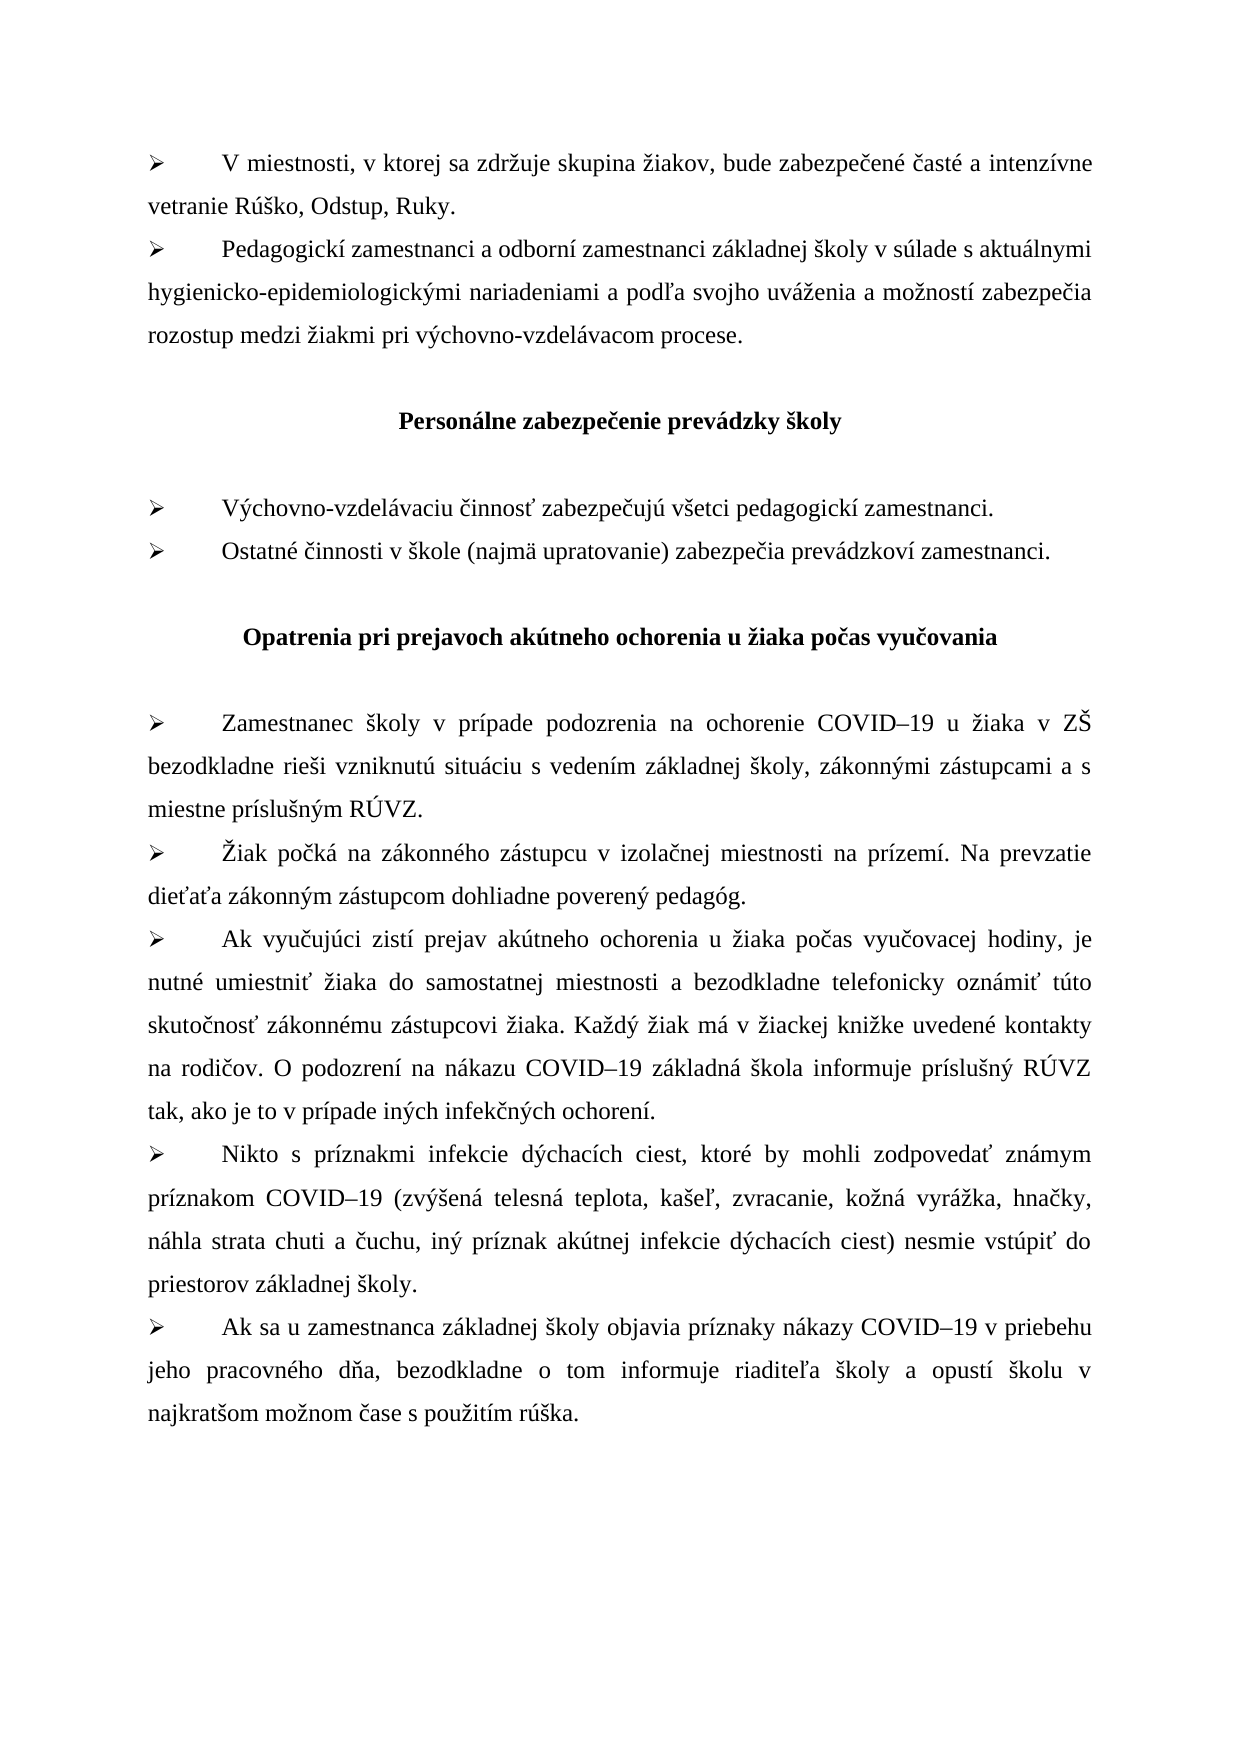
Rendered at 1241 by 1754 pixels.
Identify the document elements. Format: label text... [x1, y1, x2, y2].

list V miestnosti, v ktorej sa zdržuje skupina žiakov, bude zabezpečené časté a intenzívne vetranie Rúško, Odstup, Ruky. [148, 148, 1093, 219]
list Zamestnanec školy v prípade podozrenia na ochorenie COVID–19 u žiaka v ZŠ bezodkladne rieši vzniknutú situáciu s vedením základnej školy, zákonnými zástupcami a s miestne príslušným RÚVZ. [148, 708, 1093, 823]
list Výchovno-vzdelávaciu činnosť zabezpečujú všetci pedagogickí zamestnanci. [148, 493, 1093, 521]
list Žiak počká na zákonného zástupcu v izolačnej miestnosti na prízemí. Na prevzatie dieťaťa zákonným zástupcom dohliadne poverený pedagóg. [148, 838, 1093, 909]
list Ak sa u zamestnanca základnej školy objavia príznaky nákazy COVID–19 v priebehu jeho pracovného dňa, bezodkladne o tom informuje riaditeľa školy a opustí školu v najkratšom možnom čase s použitím rúška. [148, 1312, 1093, 1427]
text Personálne zabezpečenie prevádzky školy [148, 406, 1093, 435]
list Pedagogickí zamestnanci a odborní zamestnanci základnej školy v súlade s aktuálnymi hygienicko-epidemiologickými nariadeniami a podľa svojho uváženia a možností zabezpečia rozostup medzi žiakmi pri výchovno-vzdelávacom procese. [148, 234, 1093, 349]
text Opatrenia pri prejavoch akútneho ochorenia u žiaka počas vyučovania [148, 622, 1093, 651]
list Ostatné činnosti v škole (najmä upratovanie) zabezpečia prevádzkoví zamestnanci. [148, 536, 1093, 564]
list Nikto s príznakmi infekcie dýchacích ciest, ktoré by mohli zodpovedať známym príznakom COVID–19 (zvýšená telesná teplota, kašeľ, zvracanie, kožná vyrážka, hnačky, náhla strata chuti a čuchu, iný príznak akútnej infekcie dýchacích ciest) nesmie vstúpiť do priestorov základnej školy. [148, 1139, 1093, 1298]
list Ak vyučujúci zistí prejav akútneho ochorenia u žiaka počas vyučovacej hodiny, je nutné umiestniť žiaka do samostatnej miestnosti a bezodkladne telefonicky oznámiť túto skutočnosť zákonnému zástupcovi žiaka. Každý žiak má v žiackej knižke uvedené kontakty na rodičov. O podozrení na nákazu COVID–19 základná škola informuje príslušný RÚVZ tak, ako je to v prípade iných infekčných ochorení. [148, 924, 1093, 1125]
